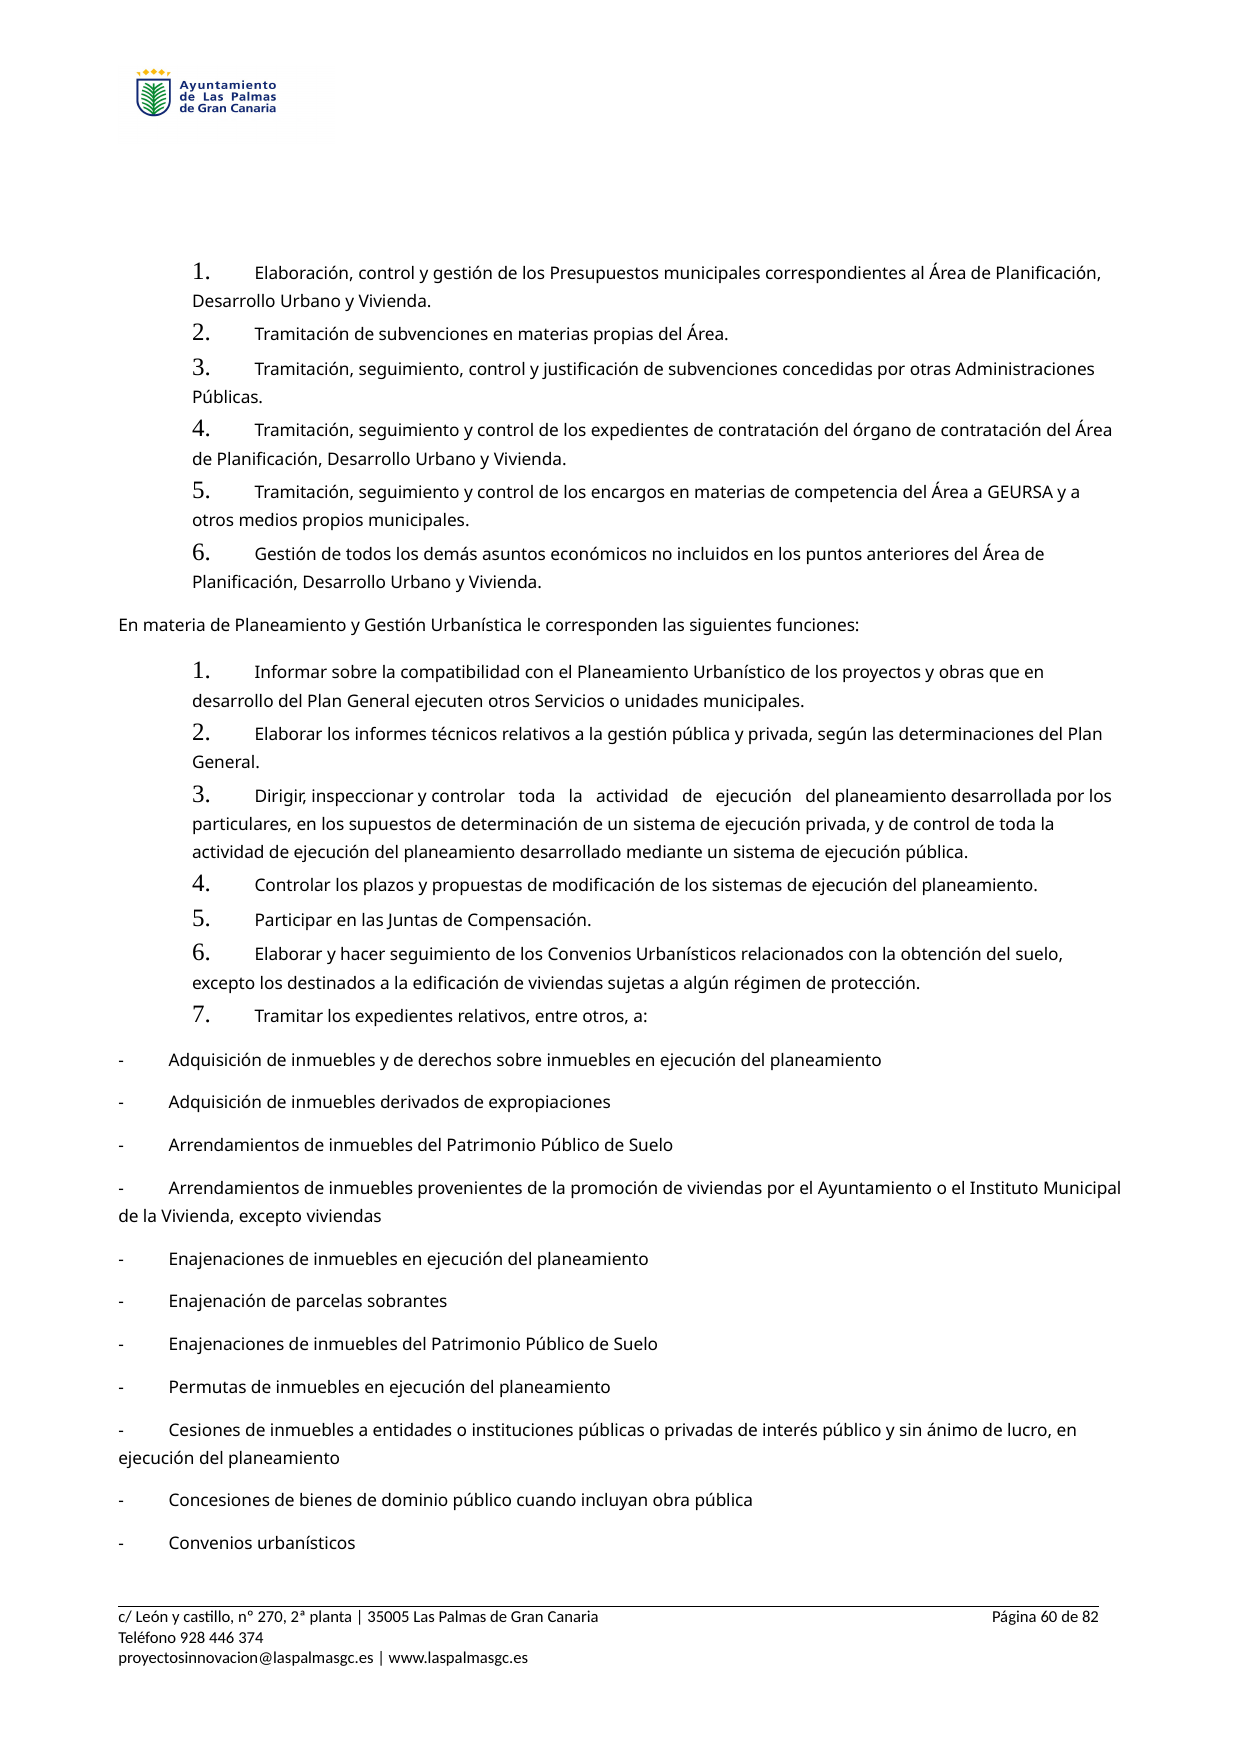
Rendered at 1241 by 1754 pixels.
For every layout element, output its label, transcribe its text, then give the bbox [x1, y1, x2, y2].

text - Arrendamientos de inmuebles del Patrimonio Público de Suelo [118, 1133, 1122, 1157]
list Tramitación de subvenciones en materias propias del Área. [118, 317, 1122, 346]
list Controlar los plazos y propuestas de modificación de los sistemas de ejecución del planeamiento. [118, 868, 1122, 897]
list Participar en las Juntas de Compensación. [118, 903, 1122, 932]
text - Cesiones de inmuebles a entidades o instituciones públicas o privadas de interés público y sin ánimo de lucro, en ejecución del planeamiento [118, 1418, 1122, 1469]
list Dirigir, inspeccionar y controlar toda la actividad de ejecución del planeamiento desarrollada por los particulares, en los supuestos de determinación de un sistema de ejecución privada, y de control de toda la actividad de ejecución del planeamiento desarrollado mediante un sistema de ejecución pública. [118, 779, 1122, 864]
text - Convenios urbanísticos [118, 1531, 1122, 1555]
picture [118, 65, 336, 144]
text - Enajenaciones de inmuebles del Patrimonio Público de Suelo [118, 1332, 1122, 1356]
list Elaborar los informes técnicos relativos a la gestión pública y privada, según las determinaciones del Plan General. [118, 717, 1122, 774]
list Gestión de todos los demás asuntos económicos no incluidos en los puntos anteriores del Área de Planificación, Desarrollo Urbano y Vivienda. [118, 537, 1122, 593]
text - Adquisición de inmuebles derivados de expropiaciones [118, 1091, 1122, 1114]
text - Adquisición de inmuebles y de derechos sobre inmuebles en ejecución del planeamiento [118, 1048, 1122, 1071]
list Tramitación, seguimiento y control de los encargos en materias de competencia del Área a GEURSA y a otros medios propios municipales. [118, 475, 1122, 532]
list Elaborar y hacer seguimiento de los Convenios Urbanísticos relacionados con la obtención del suelo, excepto los destinados a la edificación de viviendas sujetas a algún régimen de protección. [118, 937, 1122, 994]
text - Permutas de inmuebles en ejecución del planeamiento [118, 1375, 1122, 1398]
text - Arrendamientos de inmuebles provenientes de la promoción de viviendas por el Ayuntamiento o el Instituto Municipal de la Vivienda, excepto viviendas [118, 1176, 1122, 1228]
text - Concesiones de bienes de dominio público cuando incluyan obra pública [118, 1488, 1122, 1512]
list Elaboración, control y gestión de los Presupuestos municipales correspondientes al Área de Planificación, Desarrollo Urbano y Vivienda. [118, 256, 1122, 313]
list Informar sobre la compatibilidad con el Planeamiento Urbanístico de los proyectos y obras que en desarrollo del Plan General ejecuten otros Servicios o unidades municipales. [118, 656, 1122, 712]
text - Enajenaciones de inmuebles en ejecución del planeamiento [118, 1247, 1122, 1270]
text En materia de Planeamiento y Gestión Urbanística le corresponden las siguientes funciones: [118, 613, 1122, 636]
list Tramitación, seguimiento, control y justificación de subvenciones concedidas por otras Administraciones Públicas. [118, 352, 1122, 409]
text - Enajenación de parcelas sobrantes [118, 1289, 1122, 1313]
list Tramitar los expedientes relativos, entre otros, a: [118, 999, 1122, 1028]
list Tramitación, seguimiento y control de los expedientes de contratación del órgano de contratación del Área de Planificación, Desarrollo Urbano y Vivienda. [118, 413, 1122, 470]
